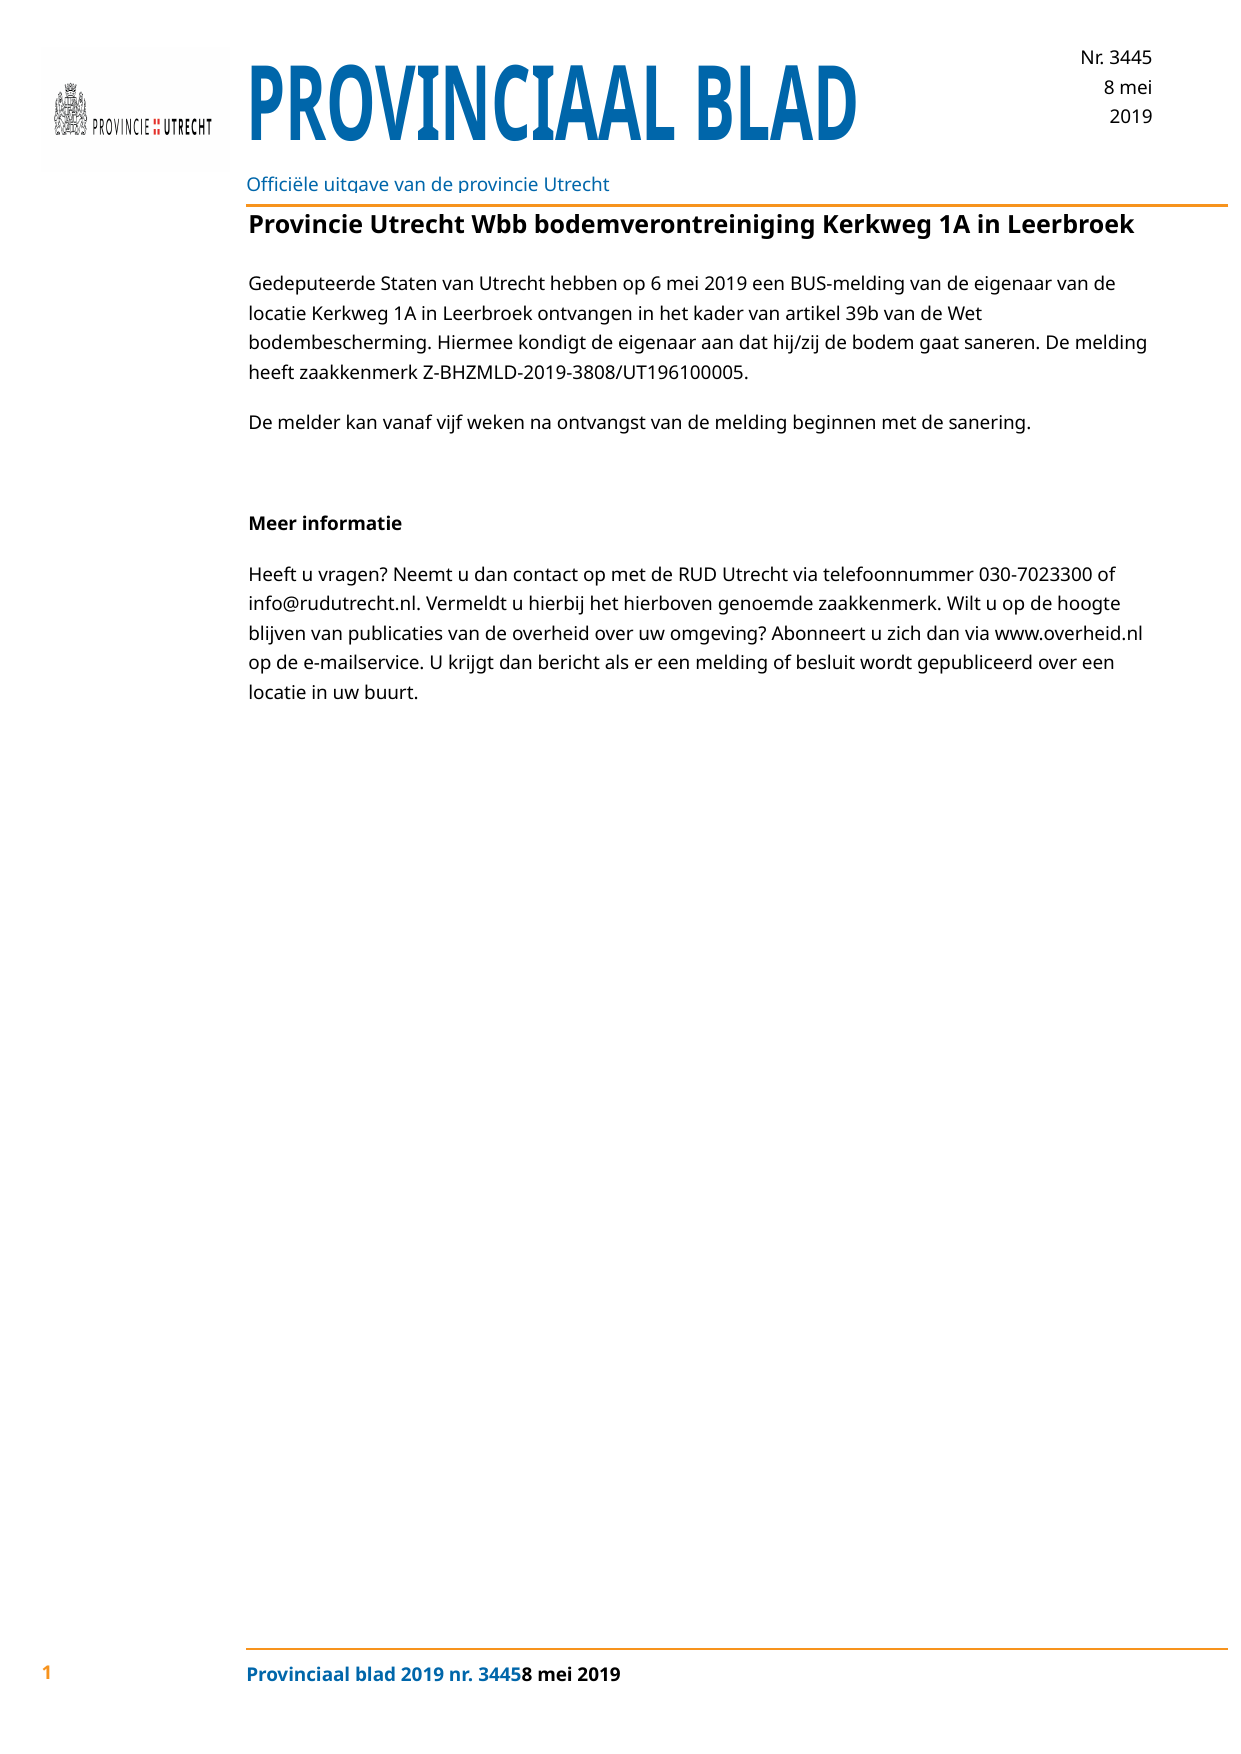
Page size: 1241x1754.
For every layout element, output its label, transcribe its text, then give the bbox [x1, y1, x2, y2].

text Provincie Utrecht Wbb bodemverontreiniging Kerkweg 1A in Leerbroek [248, 207, 1152, 241]
text De melder kan vanaf vijf weken na ontvangst van de melding beginnen met de sanering. [248, 409, 1152, 435]
text Gedeputeerde Staten van Utrecht hebben op 6 mei 2019 een BUS-melding van de eigenaar van de locatie Kerkweg 1A in Leerbroek ontvangen in het kader van artikel 39b van de Wet bodembescherming. Hiermee kondigt de eigenaar aan dat hij/zij de bodem gaat saneren. De melding heeft zaakkenmerk Z-BHZMLD-2019-3808/UT196100005. [248, 270, 1152, 385]
text Meer informatie [248, 510, 1152, 536]
text Heeft u vragen? Neemt u dan contact op met de RUD Utrecht via telefoonnummer 030-7023300 of info@rudutrecht.nl. Vermeldt u hierbij het hierboven genoemde zaakkenmerk. Wilt u op de hoogte blijven van publicaties van de overheid over uw omgeving? Abonneert u zich dan via www.overheid.nl op de e-mailservice. U krijgt dan bericht als er een melding of besluit wordt gepubliceerd over een locatie in uw buurt. [248, 561, 1152, 705]
picture [41, 47, 231, 172]
